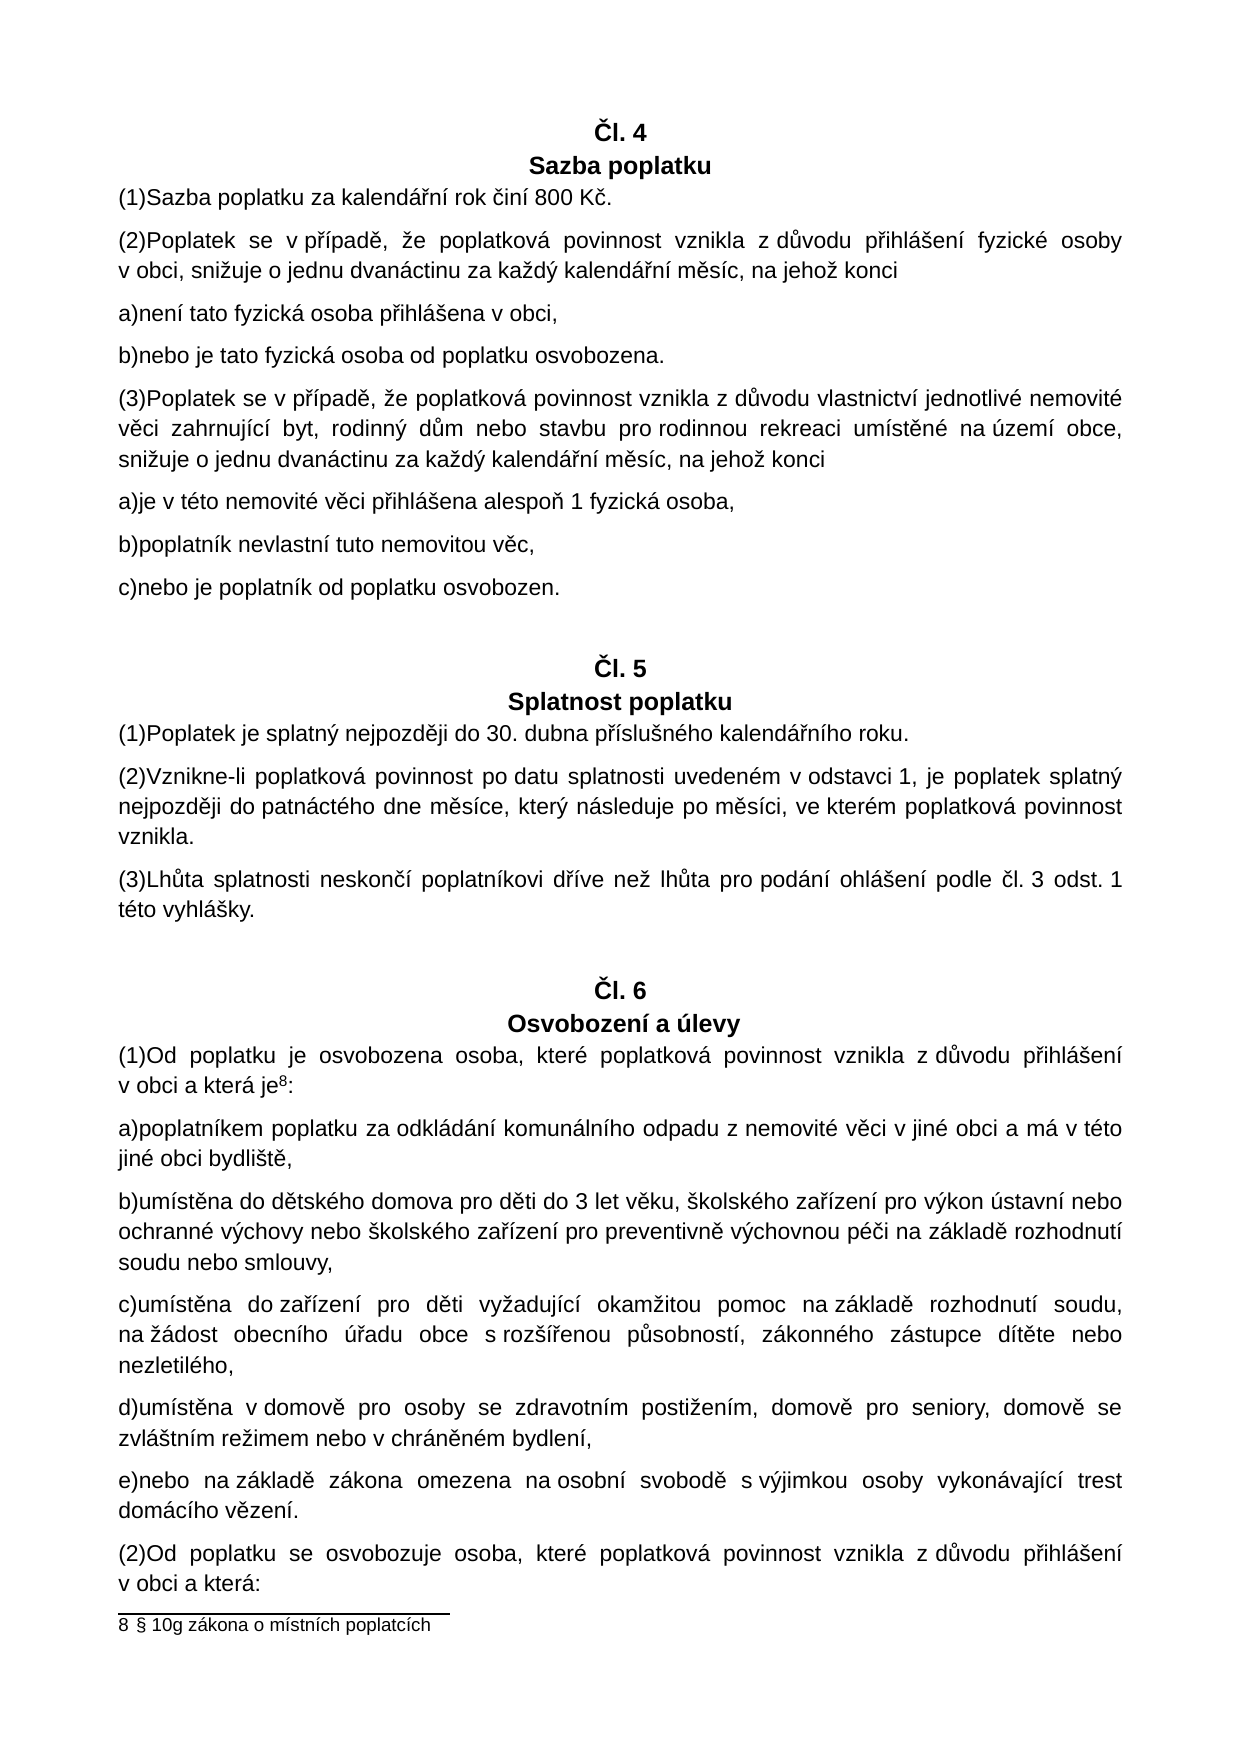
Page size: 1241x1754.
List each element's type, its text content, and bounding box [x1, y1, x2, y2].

list nebo je tato fyzická osoba od poplatku osvobozena. [118, 342, 1122, 369]
list Poplatek se v případě, že poplatková povinnost vznikla z důvodu vlastnictví jednotlivé nemovité věci zahrnující byt, rodinný dům nebo stavbu pro rodinnou rekreaci umístěné na území obce, snižuje o jednu dvanáctinu za každý kalendářní měsíc, na jehož konci [118, 385, 1122, 472]
list poplatník nevlastní tuto nemovitou věc, [118, 531, 1122, 557]
list Poplatek je splatný nejpozději do 30. dubna příslušného kalendářního roku. [118, 720, 1122, 746]
list Od poplatku se osvobozuje osoba, které poplatková povinnost vznikla z důvodu přihlášení v obci a která: [118, 1540, 1122, 1597]
list je v této nemovité věci přihlášena alespoň 1 fyzická osoba, [118, 488, 1122, 515]
list nebo je poplatník od poplatku osvobozen. [118, 574, 1122, 600]
list Vznikne-li poplatková povinnost po datu splatnosti uvedeném v odstavci 1, je poplatek splatný nejpozději do patnáctého dne měsíce, který následuje po měsíci, ve kterém poplatková povinnost vznikla. [118, 763, 1122, 849]
list Lhůta splatnosti neskončí poplatníkovi dříve než lhůta pro podání ohlášení podle čl. 3 odst. 1 této vyhlášky. [118, 866, 1122, 922]
subtitle Čl. 6 Osvobození a úlevy [118, 976, 1122, 1038]
subtitle Čl. 4 Sazba poplatku [118, 118, 1122, 180]
list Sazba poplatku za kalendářní rok činí 800 Kč. [118, 184, 1122, 211]
subtitle Čl. 5 Splatnost poplatku [118, 654, 1122, 716]
list nebo na základě zákona omezena na osobní svobodě s výjimkou osoby vykonávající trest domácího vězení. [118, 1467, 1122, 1524]
list umístěna do zařízení pro děti vyžadující okamžitou pomoc na základě rozhodnutí soudu, na žádost obecního úřadu obce s rozšířenou působností, zákonného zástupce dítěte nebo nezletilého, [118, 1291, 1122, 1378]
list Od poplatku je osvobozena osoba, které poplatková povinnost vznikla z důvodu přihlášení v obci a která je: [118, 1042, 1122, 1099]
list Poplatek se v případě, že poplatková povinnost vznikla z důvodu přihlášení fyzické osoby v obci, snižuje o jednu dvanáctinu za každý kalendářní měsíc, na jehož konci [118, 227, 1122, 283]
list § 10g zákona o místních poplatcích [118, 1614, 1122, 1635]
list poplatníkem poplatku za odkládání komunálního odpadu z nemovité věci v jiné obci a má v této jiné obci bydliště, [118, 1115, 1122, 1172]
list umístěna v domově pro osoby se zdravotním postižením, domově pro seniory, domově se zvláštním režimem nebo v chráněném bydlení, [118, 1394, 1122, 1451]
list není tato fyzická osoba přihlášena v obci, [118, 300, 1122, 326]
list umístěna do dětského domova pro děti do 3 let věku, školského zařízení pro výkon ústavní nebo ochranné výchovy nebo školského zařízení pro preventivně výchovnou péči na základě rozhodnutí soudu nebo smlouvy, [118, 1188, 1122, 1275]
